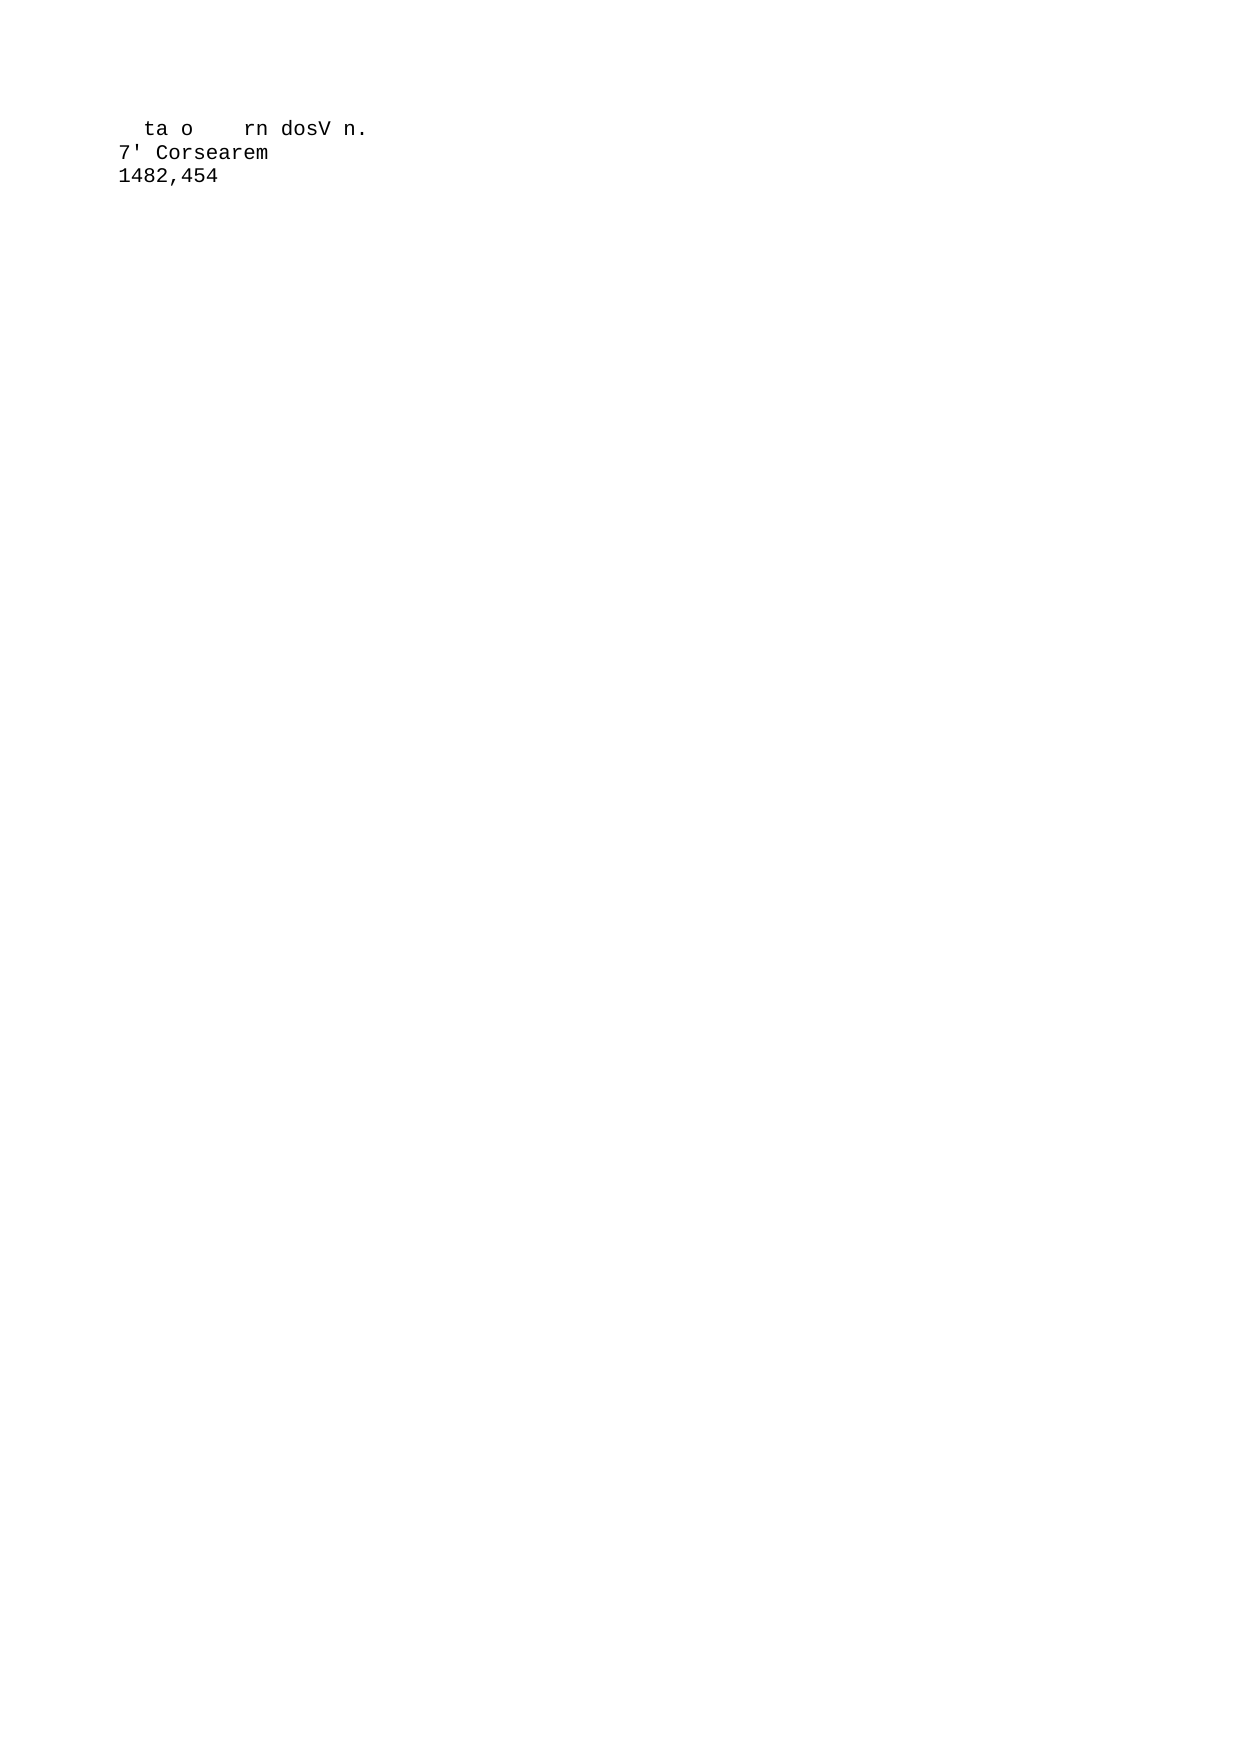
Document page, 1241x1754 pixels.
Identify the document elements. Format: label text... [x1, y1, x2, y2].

text 1482,454 [118, 165, 1122, 189]
text ta o rn dosV n. [118, 118, 1122, 142]
text 7' Corsearem [118, 142, 1122, 165]
